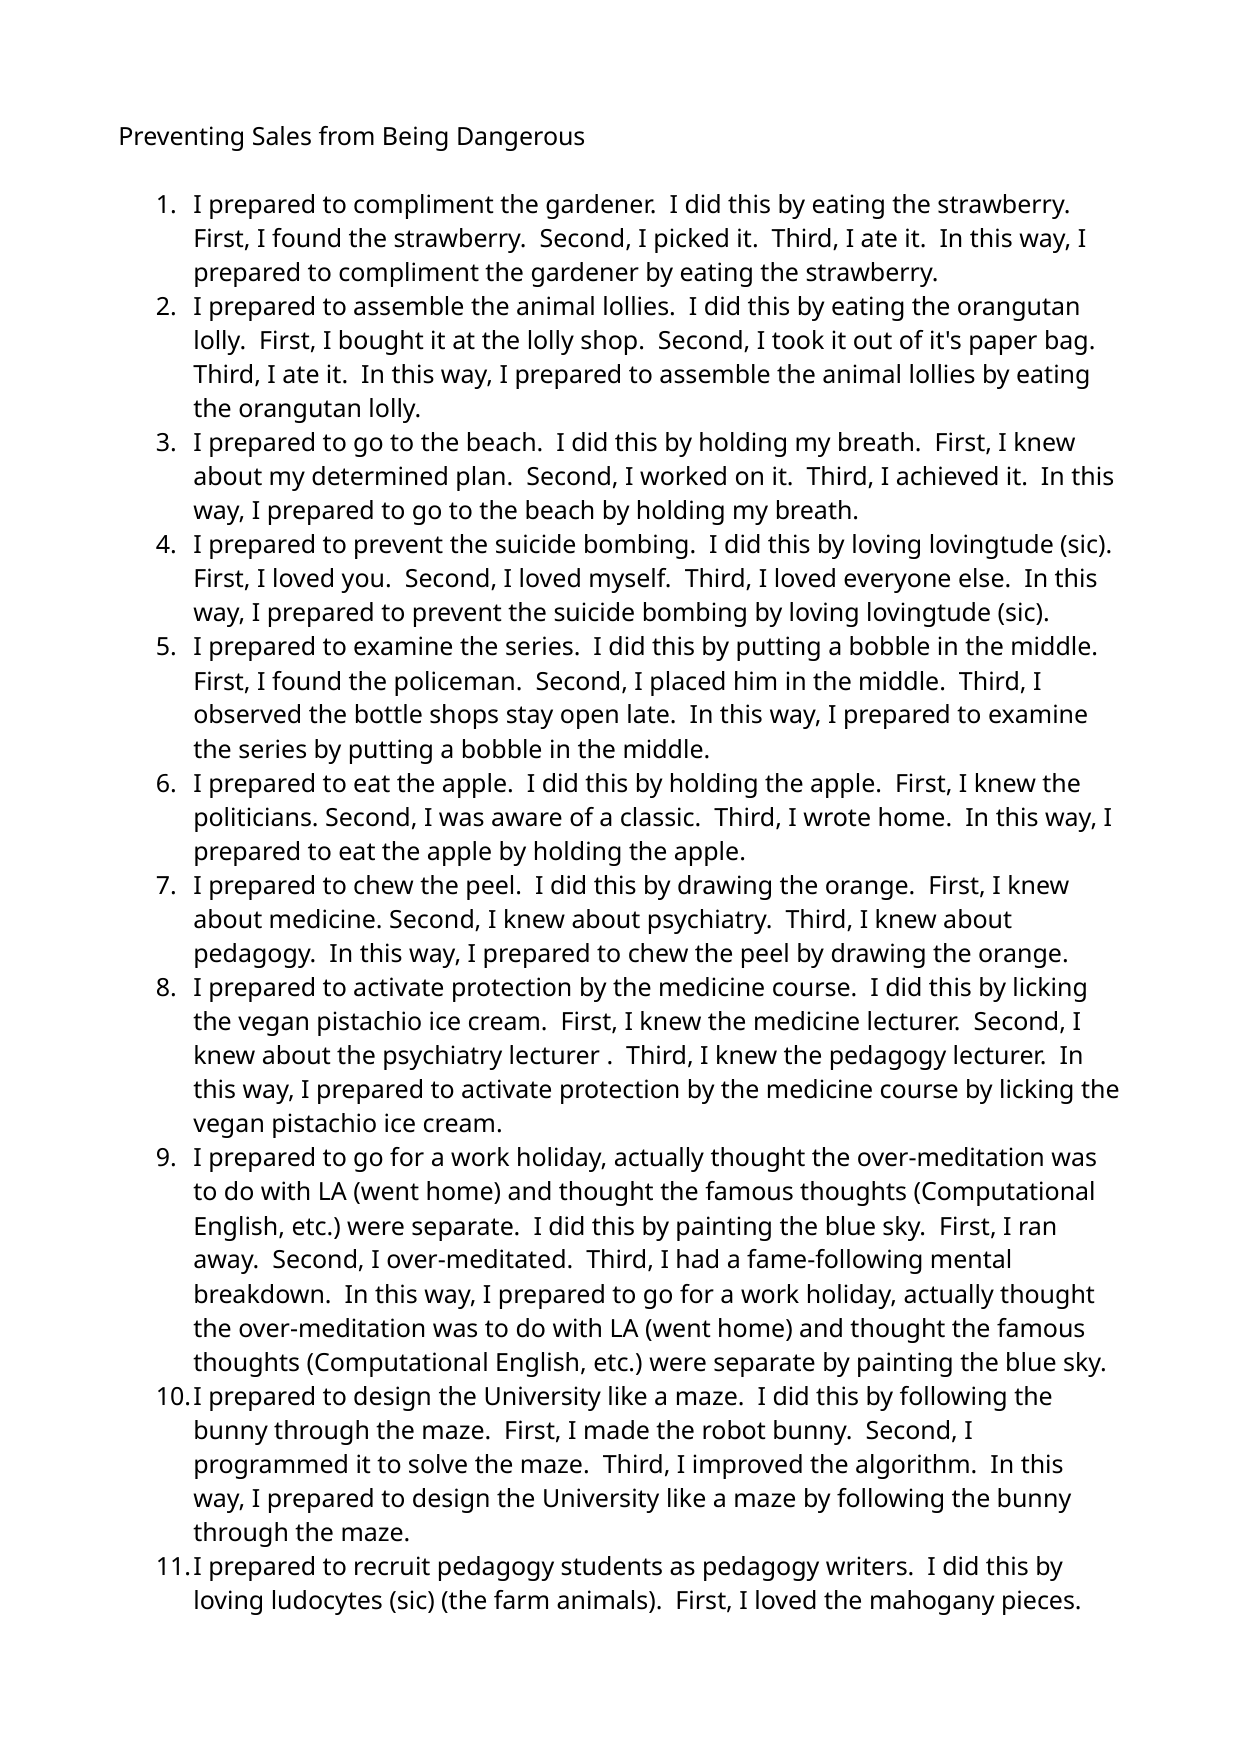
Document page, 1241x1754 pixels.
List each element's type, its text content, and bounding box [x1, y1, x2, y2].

list I prepared to compliment the gardener. I did this by eating the strawberry. First, I found the strawberry. Second, I picked it. Third, I ate it. In this way, I prepared to compliment the gardener by eating the strawberry. [156, 186, 1122, 288]
list I prepared to assemble the animal lollies. I did this by eating the orangutan lolly. First, I bought it at the lolly shop. Second, I took it out of it's paper bag. Third, I ate it. In this way, I prepared to assemble the animal lollies by eating the orangutan lolly. [156, 288, 1122, 425]
list I prepared to go to the beach. I did this by holding my breath. First, I knew about my determined plan. Second, I worked on it. Third, I achieved it. In this way, I prepared to go to the beach by holding my breath. [156, 425, 1122, 527]
list I prepared to recruit pedagogy students as pedagogy writers. I did this by loving ludocytes (sic) (the farm animals). First, I loved the mahogany pieces. [156, 1549, 1122, 1617]
list I prepared to prevent the suicide bombing. I did this by loving lovingtude (sic). First, I loved you. Second, I loved myself. Third, I loved everyone else. In this way, I prepared to prevent the suicide bombing by loving lovingtude (sic). [156, 527, 1122, 629]
list I prepared to examine the series. I did this by putting a bobble in the middle. First, I found the policeman. Second, I placed him in the middle. Third, I observed the bottle shops stay open late. In this way, I prepared to examine the series by putting a bobble in the middle. [156, 629, 1122, 765]
list I prepared to design the University like a maze. I did this by following the bunny through the maze. First, I made the robot bunny. Second, I programmed it to solve the maze. Third, I improved the algorithm. In this way, I prepared to design the University like a maze by following the bunny through the maze. [156, 1378, 1122, 1549]
list I prepared to chew the peel. I did this by drawing the orange. First, I knew about medicine. Second, I knew about psychiatry. Third, I knew about pedagogy. In this way, I prepared to chew the peel by drawing the orange. [156, 867, 1122, 970]
list Preventing Sales from Being Dangerous [118, 118, 1122, 152]
list I prepared to go for a work holiday, actually thought the over-meditation was to do with LA (went home) and thought the famous thoughts (Computational English, etc.) were separate. I did this by painting the blue sky. First, I ran away. Second, I over-meditated. Third, I had a fame-following mental breakdown. In this way, I prepared to go for a work holiday, actually thought the over-meditation was to do with LA (went home) and thought the famous thoughts (Computational English, etc.) were separate by painting the blue sky. [156, 1140, 1122, 1378]
list I prepared to activate protection by the medicine course. I did this by licking the vegan pistachio ice cream. First, I knew the medicine lecturer. Second, I knew about the psychiatry lecturer . Third, I knew the pedagogy lecturer. In this way, I prepared to activate protection by the medicine course by licking the vegan pistachio ice cream. [156, 970, 1122, 1140]
list I prepared to eat the apple. I did this by holding the apple. First, I knew the politicians. Second, I was aware of a classic. Third, I wrote home. In this way, I prepared to eat the apple by holding the apple. [156, 765, 1122, 867]
